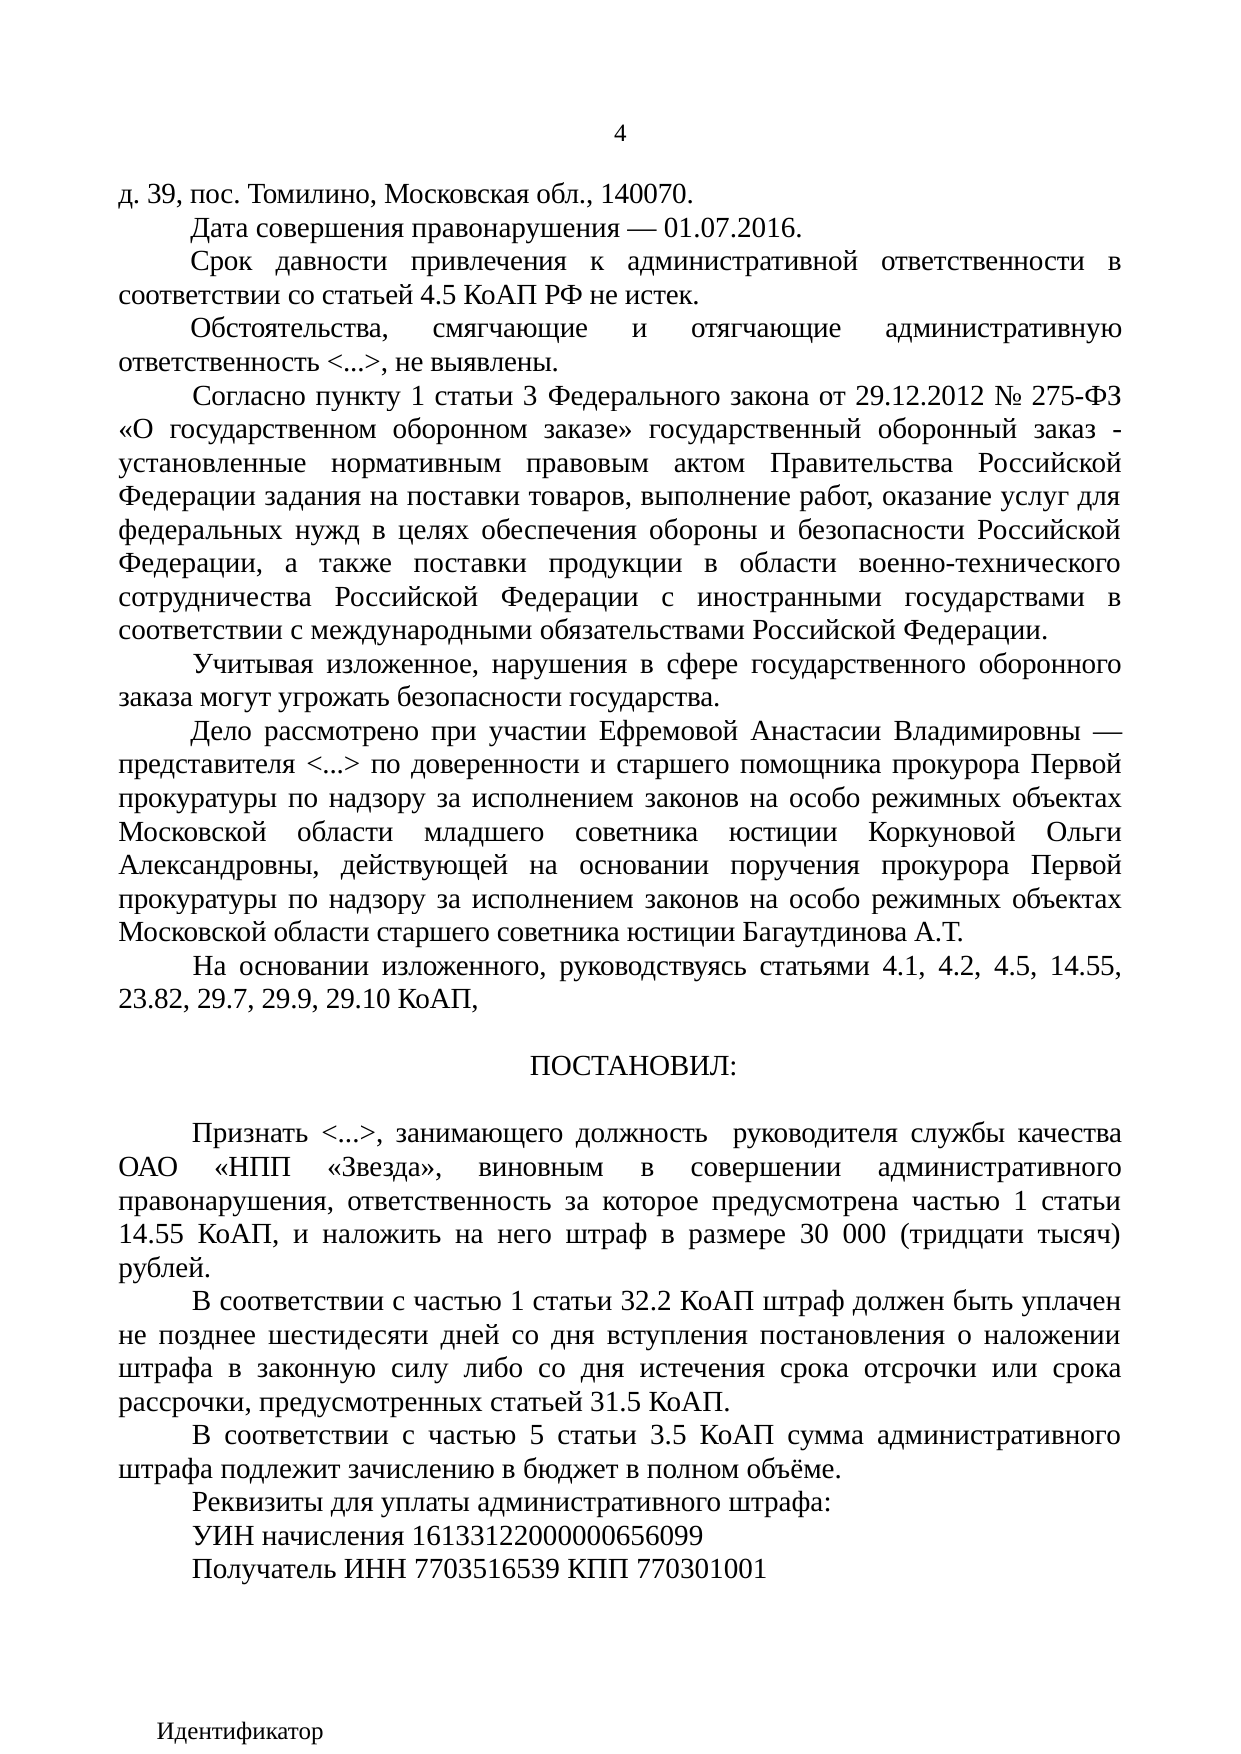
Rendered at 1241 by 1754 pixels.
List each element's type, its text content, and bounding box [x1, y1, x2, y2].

text Обстоятельства, смягчающие и отягчающие административную ответственность <...>, не выявлены. [118, 311, 1122, 378]
text Признать <...>, занимающего должность руководителя службы качества ОАО «НПП «Звезда», виновным в совершении административного правонарушения, ответственность за которое предусмотрена частью 1 статьи 14.55 КоАП, и наложить на него штраф в размере 30 000 (тридцати тысяч) рублей. [118, 1116, 1122, 1283]
text Учитывая изложенное, нарушения в сфере государственного оборонного заказа могут угрожать безопасности государства. [118, 646, 1122, 713]
text На основании изложенного, руководствуясь статьями 4.1, 4.2, 4.5, 14.55, 23.82, 29.7, 29.9, 29.10 КоАП, [118, 948, 1122, 1015]
text Дело рассмотрено при участии Ефремовой Анастасии Владимировны — представителя <...> по доверенности и старшего помощника прокурора Первой прокуратуры по надзору за исполнением законов на особо режимных объектах Московской области младшего советника юстиции Коркуновой Ольги Александровны, действующей на основании поручения прокурора Первой прокуратуры по надзору за исполнением законов на особо режимных объектах Московской области старшего советника юстиции Багаутдинова А.Т. [118, 713, 1122, 948]
text Дата совершения правонарушения — 01.07.2016. [118, 210, 1122, 243]
text ПОСТАНОВИЛ: [118, 1048, 1122, 1082]
text Согласно пункту 1 статьи 3 Федерального закона от 29.12.2012 № 275-ФЗ «О государственном оборонном заказе» государственный оборонный заказ - установленные нормативным правовым актом Правительства Российской Федерации задания на поставки товаров, выполнение работ, оказание услуг для федеральных нужд в целях обеспечения обороны и безопасности Российской Федерации, а также поставки продукции в области военно-технического сотрудничества Российской Федерации с иностранными государствами в соответствии с международными обязательствами Российской Федерации. [118, 378, 1122, 646]
text д. 39, пос. Томилино, Московская обл., 140070. [118, 176, 1116, 210]
text УИН начисления 16133122000000656099 [118, 1518, 1122, 1552]
text Получатель ИНН 7703516539 КПП 770301001 [118, 1552, 1122, 1585]
text В соответствии с частью 1 статьи 32.2 КоАП штраф должен быть уплачен не позднее шестидесяти дней со дня вступления постановления о наложении штрафа в законную силу либо со дня истечения срока отсрочки или срока рассрочки, предусмотренных статьей 31.5 КоАП. [118, 1283, 1122, 1417]
text Срок давности привлечения к административной ответственности в соответствии со статьей 4.5 КоАП РФ не истек. [118, 243, 1122, 311]
text Реквизиты для уплаты административного штрафа: [118, 1484, 1122, 1518]
text В соответствии с частью 5 статьи 3.5 КоАП сумма административного штрафа подлежит зачислению в бюджет в полном объёме. [118, 1417, 1122, 1484]
